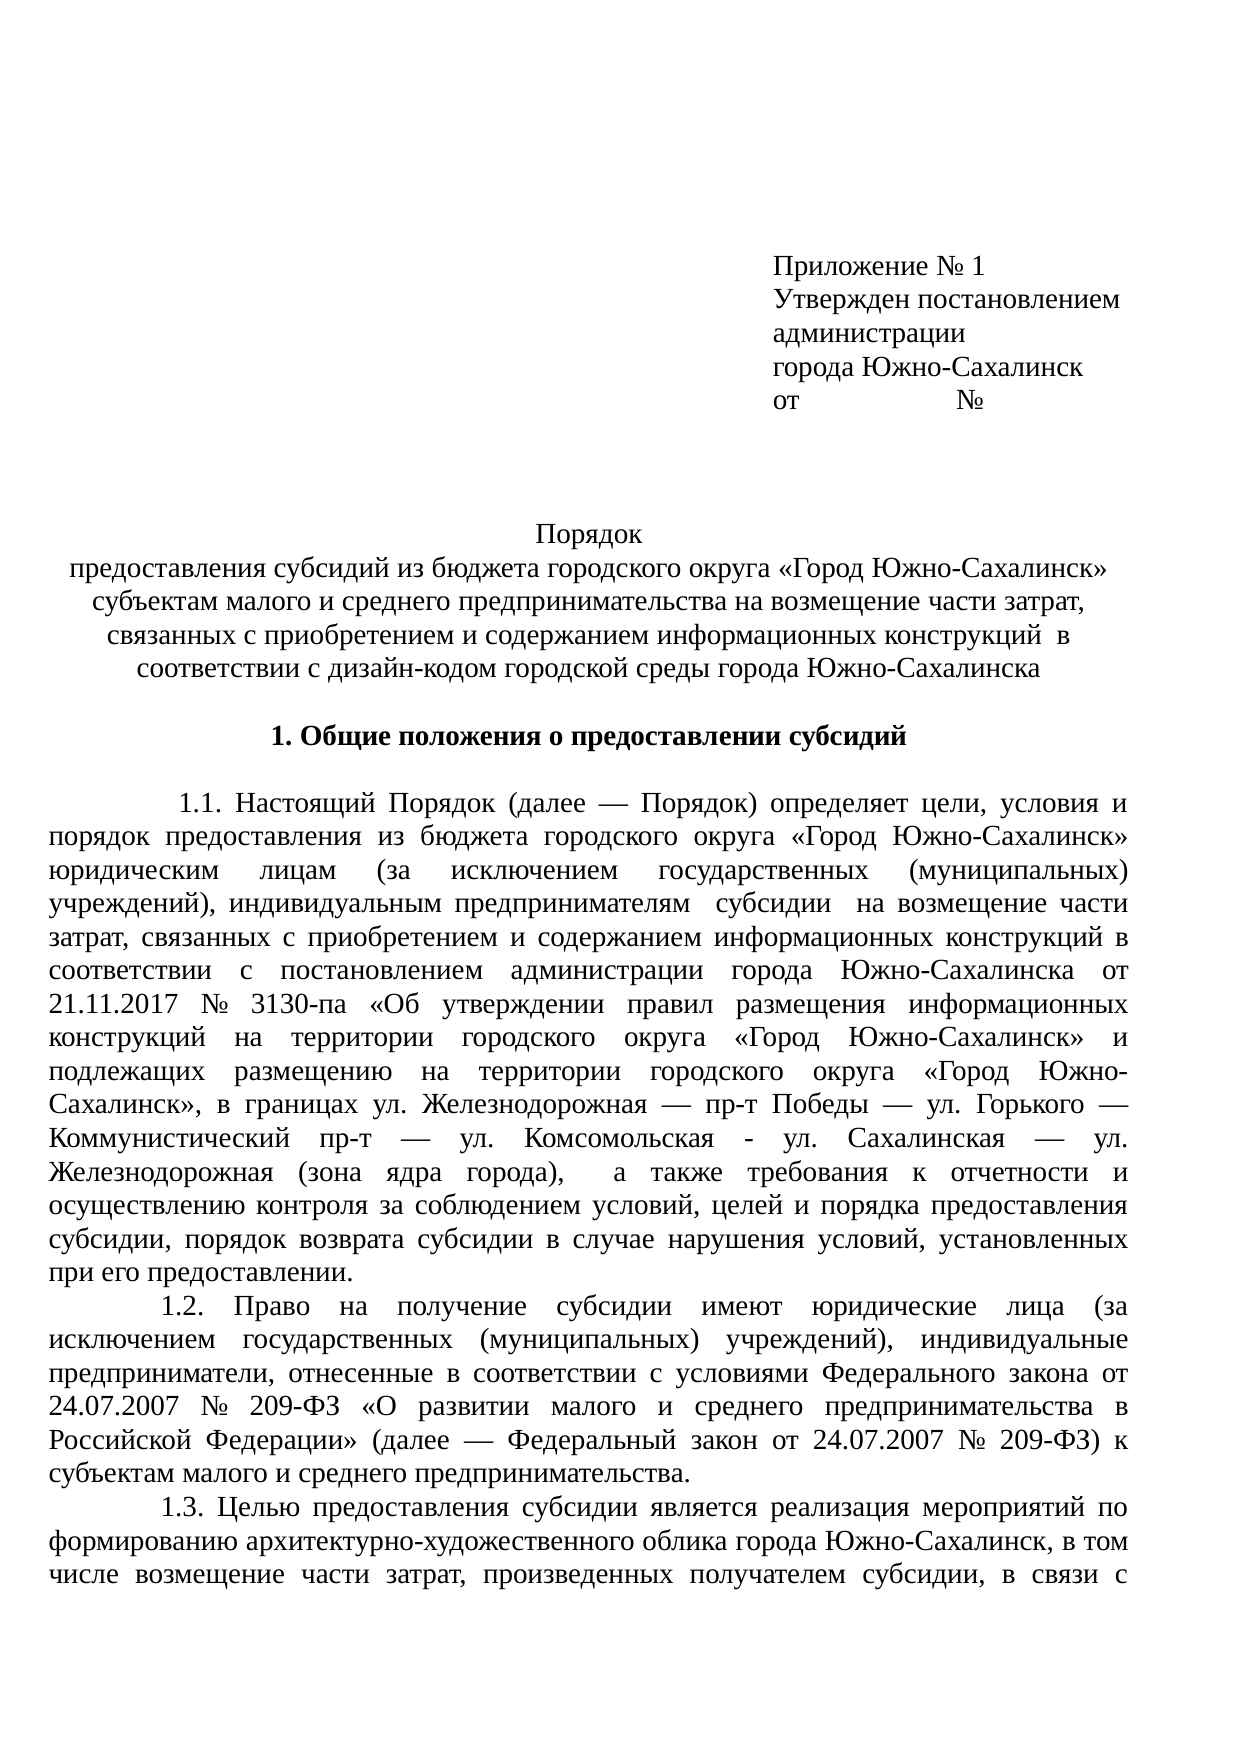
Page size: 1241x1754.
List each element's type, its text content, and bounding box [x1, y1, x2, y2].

text города Южно-Сахалинск [48, 349, 1129, 382]
text 1. Общие положения о предоставлении субсидий [48, 718, 1129, 751]
text Утвержден постановлением [48, 282, 1129, 315]
text Приложение № 1 [48, 248, 1129, 282]
text Порядок [48, 517, 1129, 550]
text от № [48, 382, 1129, 416]
text администрации [48, 315, 1129, 349]
text 1.3. Целью предоставления субсидии является реализация мероприятий по формированию архитектурно-художественного облика города Южно-Сахалинск, в том числе возмещение части затрат, произведенных получателем субсидии, в связи с [48, 1489, 1129, 1590]
text 1.1. Настоящий Порядок (далее — Порядок) определяет цели, условия и порядок предоставления из бюджета городского округа «Город Южно-Сахалинск» юридическим лицам (за исключением государственных (муниципальных) учреждений), индивидуальным предпринимателям субсидии на возмещение части затрат, связанных с приобретением и содержанием информационных конструкций в соответствии с постановлением администрации города Южно-Сахалинска от 21.11.2017 № 3130-па «Об утверждении правил размещения информационных конструкций на территории городского округа «Город Южно-Сахалинск» и подлежащих размещению на территории городского округа «Город Южно-Сахалинск», в границах ул. Железнодорожная — пр-т Победы — ул. Горького — Коммунистический пр-т — ул. Комсомольская - ул. Сахалинская — ул. Железнодорожная (зона ядра города), а также требования к отчетности и осуществлению контроля за соблюдением условий, целей и порядка предоставления субсидии, порядок возврата субсидии в случае нарушения условий, установленных при его предоставлении. [48, 785, 1129, 1288]
text 1.2. Право на получение субсидии имеют юридические лица (за исключением государственных (муниципальных) учреждений), индивидуальные предприниматели, отнесенные в соответствии с условиями Федерального закона от 24.07.2007 № 209-ФЗ «О развитии малого и среднего предпринимательства в Российской Федерации» (далее — Федеральный закон от 24.07.2007 № 209-ФЗ) к субъектам малого и среднего предпринимательства. [48, 1288, 1129, 1489]
text предоставления субсидий из бюджета городского округа «Город Южно-Сахалинск» субъектам малого и среднего предпринимательства на возмещение части затрат, связанных с приобретением и содержанием информационных конструкций в соответствии с дизайн-кодом городской среды города Южно-Сахалинска [48, 550, 1129, 684]
